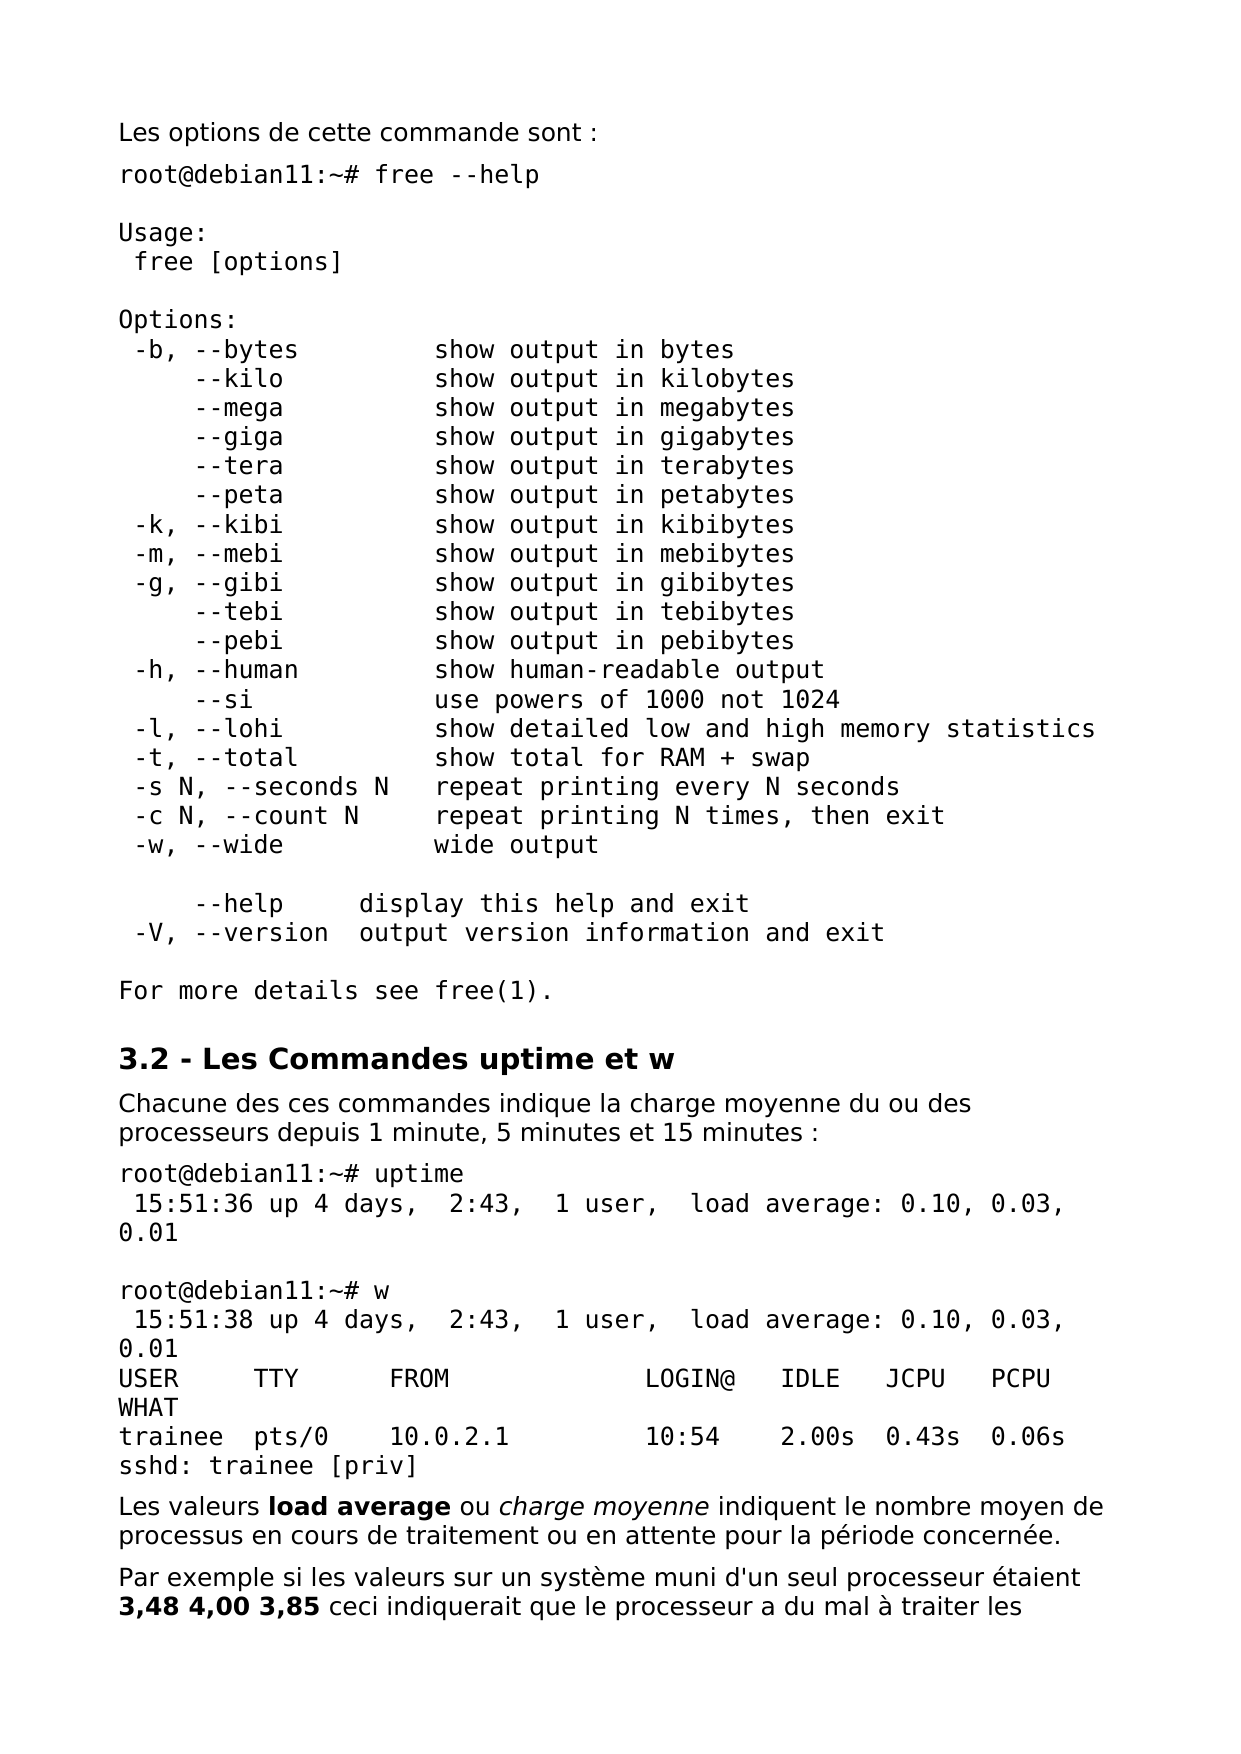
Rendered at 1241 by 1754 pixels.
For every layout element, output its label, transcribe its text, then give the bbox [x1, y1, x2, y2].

text Les valeurs load average ou charge moyenne indiquent le nombre moyen de processus en cours de traitement ou en attente pour la période concernée. [118, 1492, 1122, 1551]
text Chacune des ces commandes indique la charge moyenne du ou des processeurs depuis 1 minute, 5 minutes et 15 minutes : [118, 1089, 1122, 1147]
text root@debian11:~# uptime 15:51:36 up 4 days, 2:43, 1 user, load average: 0.10, 0.03, 0.01 root@debian11:~# w 15:51:38 up 4 days, 2:43, 1 user, load average: 0.10, 0.03, 0.01 USER TTY FROM LOGIN@ IDLE JCPU PCPU WHAT trainee pts/0 10.0.2.1 10:54 2.00s 0.43s 0.06s sshd: trainee [priv] [118, 1160, 1122, 1481]
subtitle 3.2 - Les Commandes uptime et w [118, 1042, 1122, 1076]
text root@debian11:~# free --help Usage: free [options] Options: -b, --bytes show output in bytes --kilo show output in kilobytes --mega show output in megabytes --giga show output in gigabytes --tera show output in terabytes --peta show output in petabytes -k, --kibi show output in kibibytes -m, --mebi show output in mebibytes -g, --gibi show output in gibibytes --tebi show output in tebibytes --pebi show output in pebibytes -h, --human show human-readable output --si use powers of 1000 not 1024 -l, --lohi show detailed low and high memory statistics -t, --total show total for RAM + swap -s N, --seconds N repeat printing every N seconds -c N, --count N repeat printing N times, then exit -w, --wide wide output --help display this help and exit -V, --version output version information and exit For more details see free(1). [118, 160, 1122, 1006]
text Par exemple si les valeurs sur un système muni d'un seul processeur étaient 3,48 4,00 3,85 ceci indiquerait que le processeur a du mal à traiter les [118, 1563, 1122, 1621]
text Les options de cette commande sont : [118, 118, 1122, 147]
